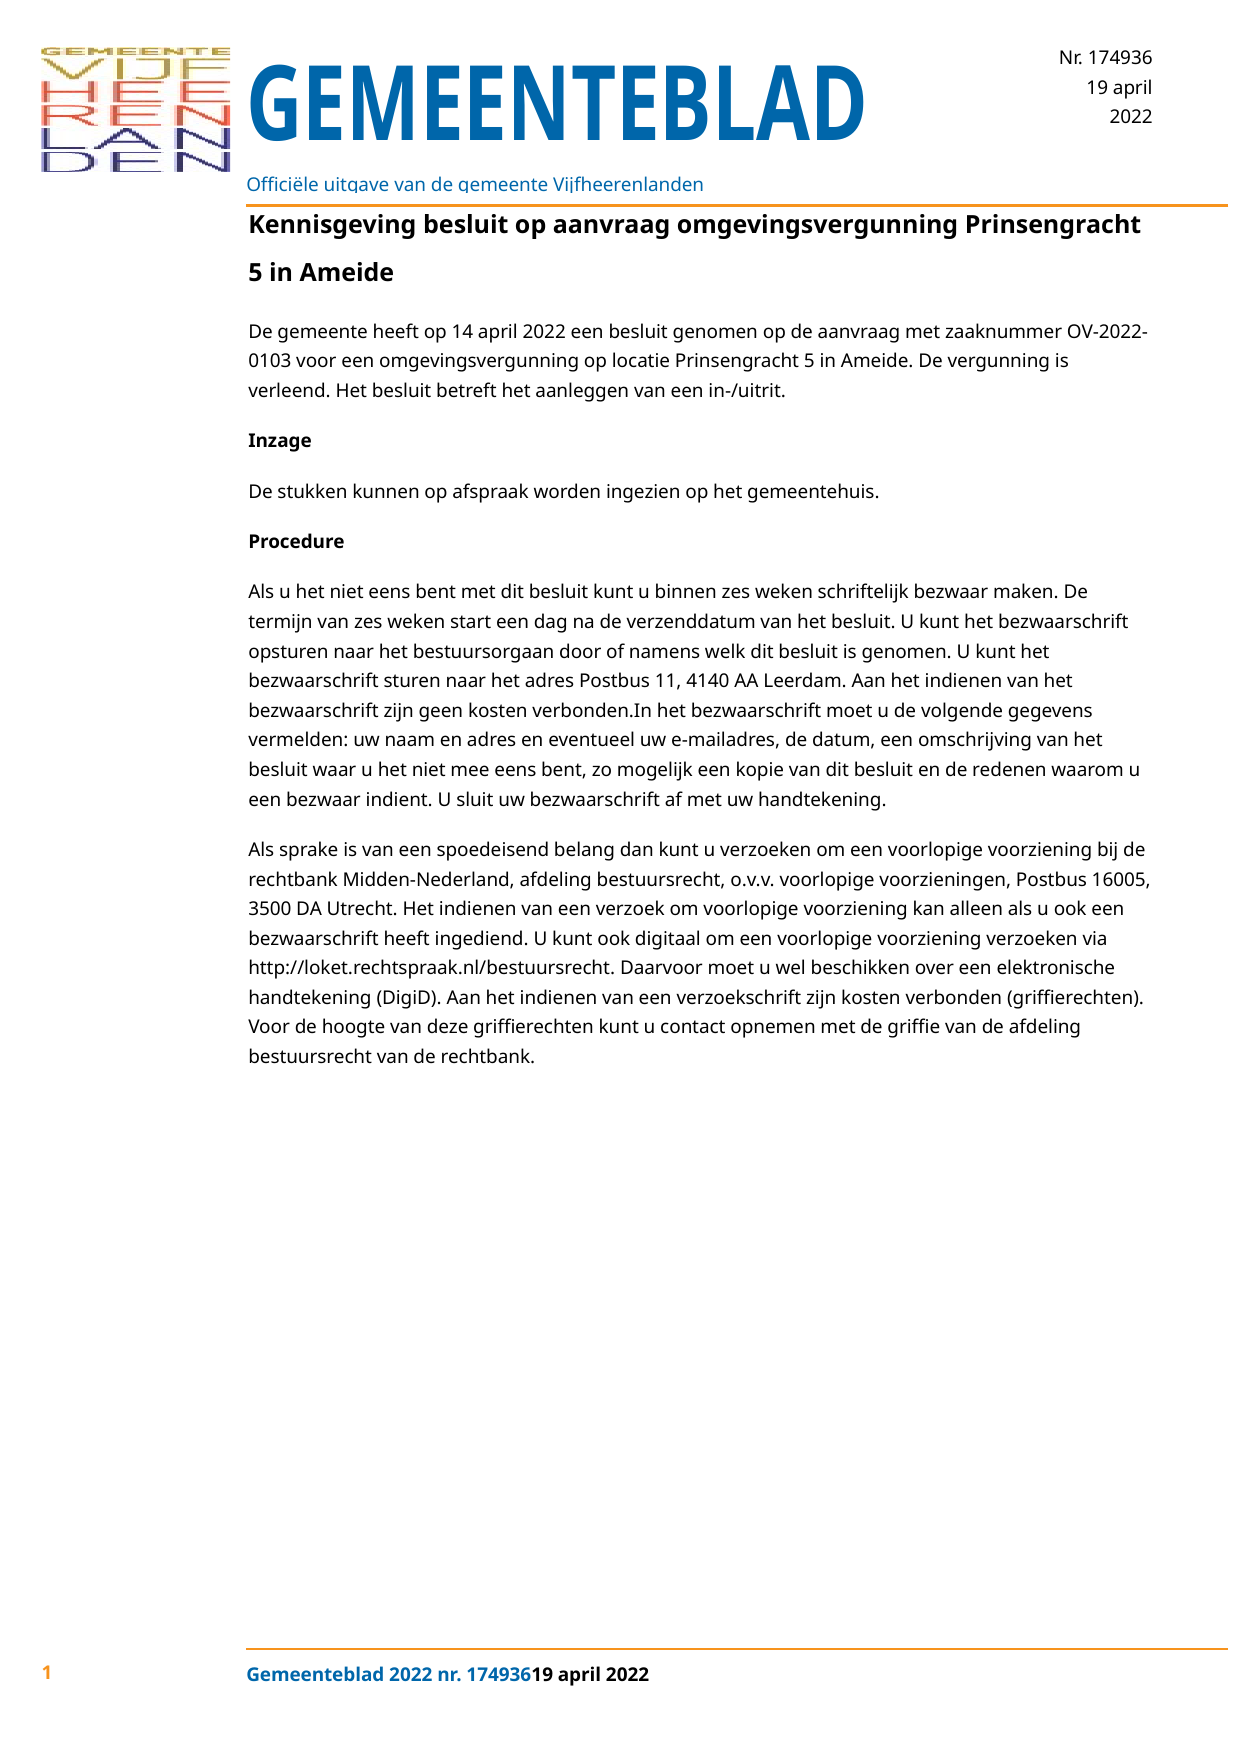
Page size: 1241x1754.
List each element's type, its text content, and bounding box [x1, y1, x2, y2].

text Inzage [248, 427, 1152, 453]
text Kennisgeving besluit op aanvraag omgevingsvergunning Prinsengracht 5 in Ameide [248, 207, 1152, 288]
text De gemeente heeft op 14 april 2022 een besluit genomen op de aanvraag met zaaknummer OV-2022-0103 voor een omgevingsvergunning op locatie Prinsengracht 5 in Ameide. De vergunning is verleend. Het besluit betreft het aanleggen van een in-/uitrit. [248, 318, 1152, 403]
text Procedure [248, 528, 1152, 554]
text Als u het niet eens bent met dit besluit kunt u binnen zes weken schriftelijk bezwaar maken. De termijn van zes weken start een dag na de verzenddatum van het besluit. U kunt het bezwaarschrift opsturen naar het bestuursorgaan door of namens welk dit besluit is genomen. U kunt het bezwaarschrift sturen naar het adres Postbus 11, 4140 AA Leerdam. Aan het indienen van het bezwaarschrift zijn geen kosten verbonden.In het bezwaarschrift moet u de volgende gegevens vermelden: uw naam en adres en eventueel uw e-mailadres, de datum, een omschrijving van het besluit waar u het niet mee eens bent, zo mogelijk een kopie van dit besluit en de redenen waarom u een bezwaar indient. U sluit uw bezwaarschrift af met uw handtekening. [248, 579, 1152, 812]
text De stukken kunnen op afspraak worden ingezien op het gemeentehuis. [248, 478, 1152, 504]
picture [41, 47, 231, 172]
text Als sprake is van een spoedeisend belang dan kunt u verzoeken om een voorlopige voorziening bij de rechtbank Midden-Nederland, afdeling bestuursrecht, o.v.v. voorlopige voorzieningen, Postbus 16005, 3500 DA Utrecht. Het indienen van een verzoek om voorlopige voorziening kan alleen als u ook een bezwaarschrift heeft ingediend. U kunt ook digitaal om een voorlopige voorziening verzoeken via http://loket.rechtspraak.nl/bestuursrecht. Daarvoor moet u wel beschikken over een elektronische handtekening (DigiD). Aan het indienen van een verzoekschrift zijn kosten verbonden (griffierechten). Voor de hoogte van deze griffierechten kunt u contact opnemen met de griffie van de afdeling bestuursrecht van de rechtbank. [248, 836, 1152, 1069]
